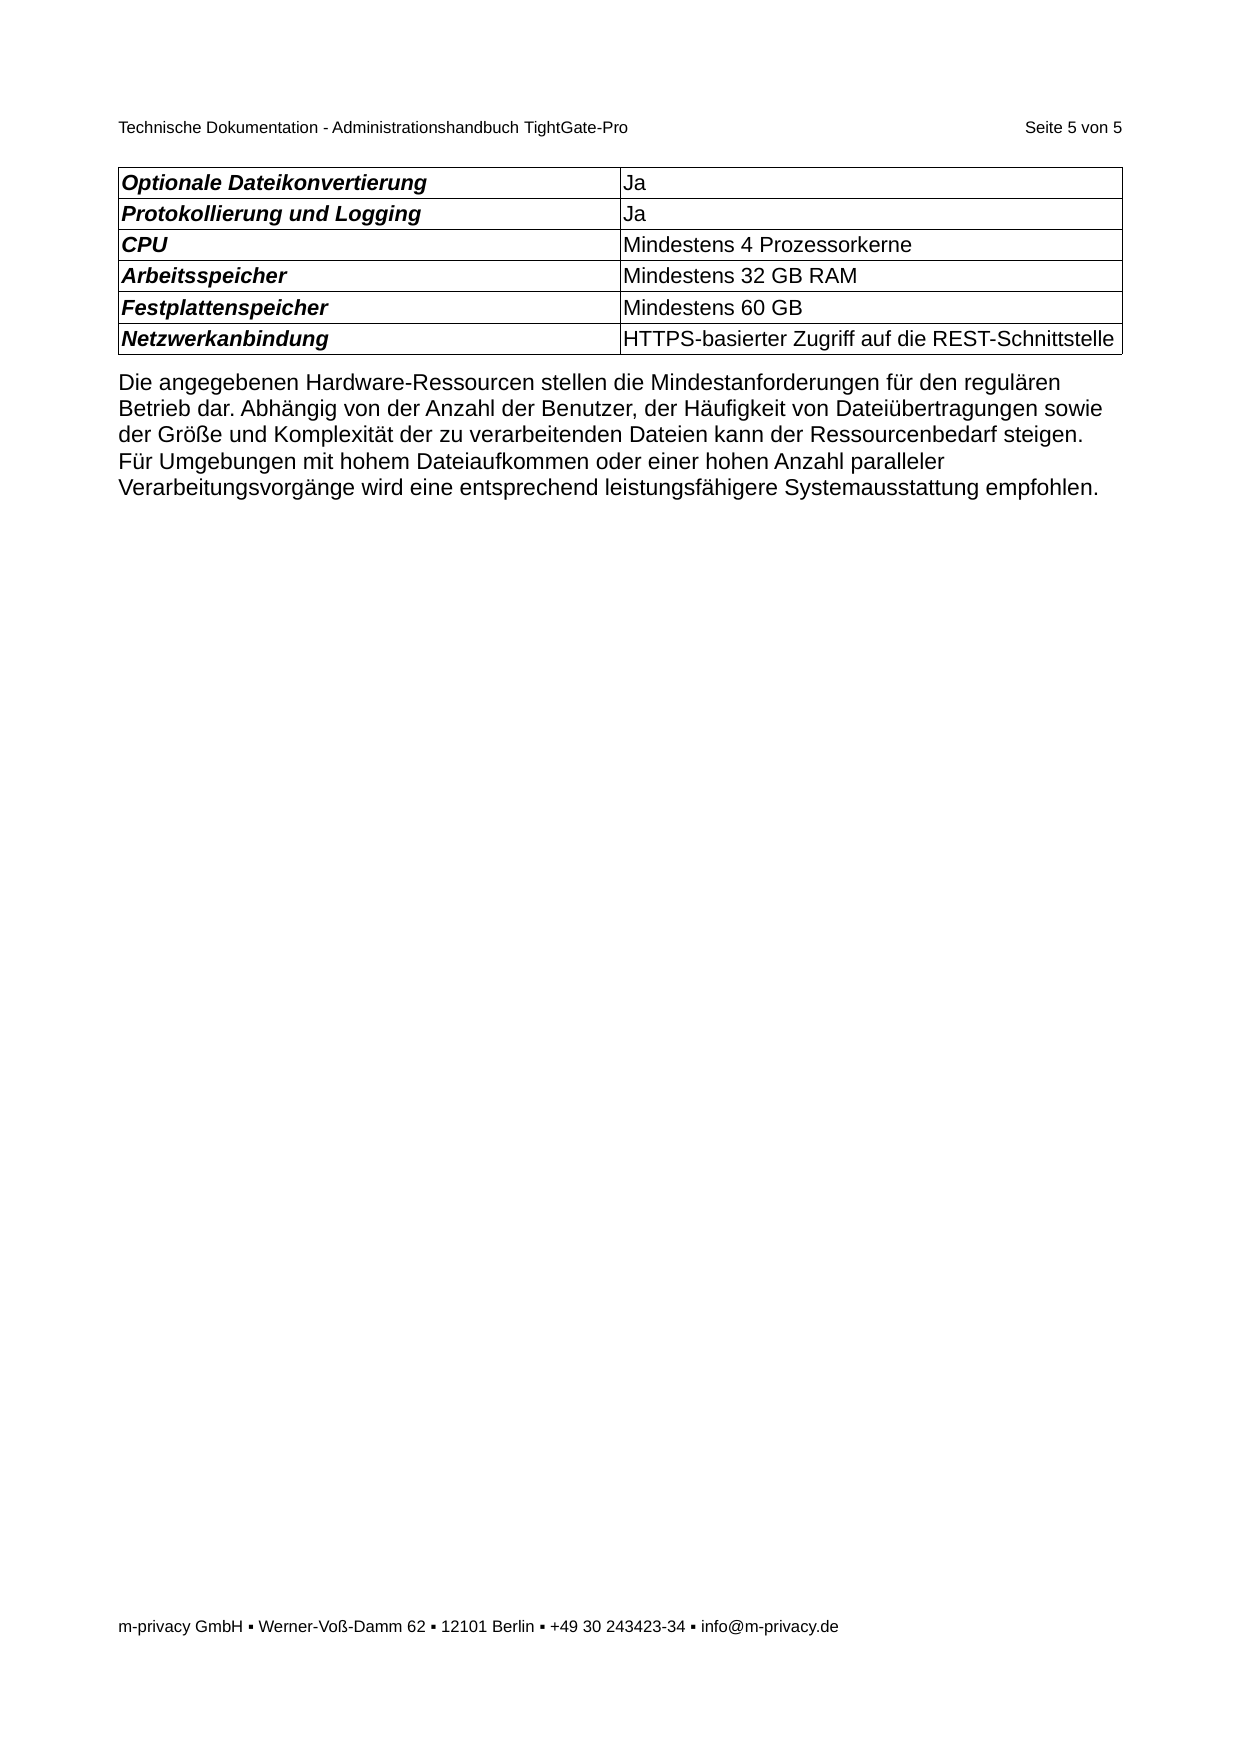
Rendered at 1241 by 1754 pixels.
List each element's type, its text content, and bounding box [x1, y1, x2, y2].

table_cell Ja [621, 168, 1122, 198]
table_cell Mindestens 32 GB RAM [621, 261, 1122, 291]
text Die angegebenen Hardware-Ressourcen stellen die Mindestanforderungen für den regulären Betrieb dar. Abhängig von der Anzahl der Benutzer, der Häufigkeit von Dateiübertragungen sowie der Größe und Komplexität der zu verarbeitenden Dateien kann der Ressourcenbedarf steigen. Für Umgebungen mit hohem Dateiaufkommen oder einer hohen Anzahl paralleler Verarbeitungsvorgänge wird eine entsprechend leistungsfähigere Systemausstattung empfohlen. [118, 368, 1122, 500]
table_cell HTTPS-basierter Zugriff auf die REST-Schnittstelle [621, 324, 1122, 354]
table_cell Netzwerkanbindung [119, 324, 620, 354]
table_cell Protokollierung und Logging [119, 199, 620, 229]
table_cell Mindestens 60 GB [621, 292, 1122, 322]
table_cell Arbeitsspeicher [119, 261, 620, 291]
table_cell Ja [621, 199, 1122, 229]
table_cell CPU [119, 230, 620, 260]
table_cell Mindestens 4 Prozessorkerne [621, 230, 1122, 260]
table_cell Optionale Dateikonvertierung [119, 168, 620, 198]
table_cell Festplattenspeicher [119, 292, 620, 322]
